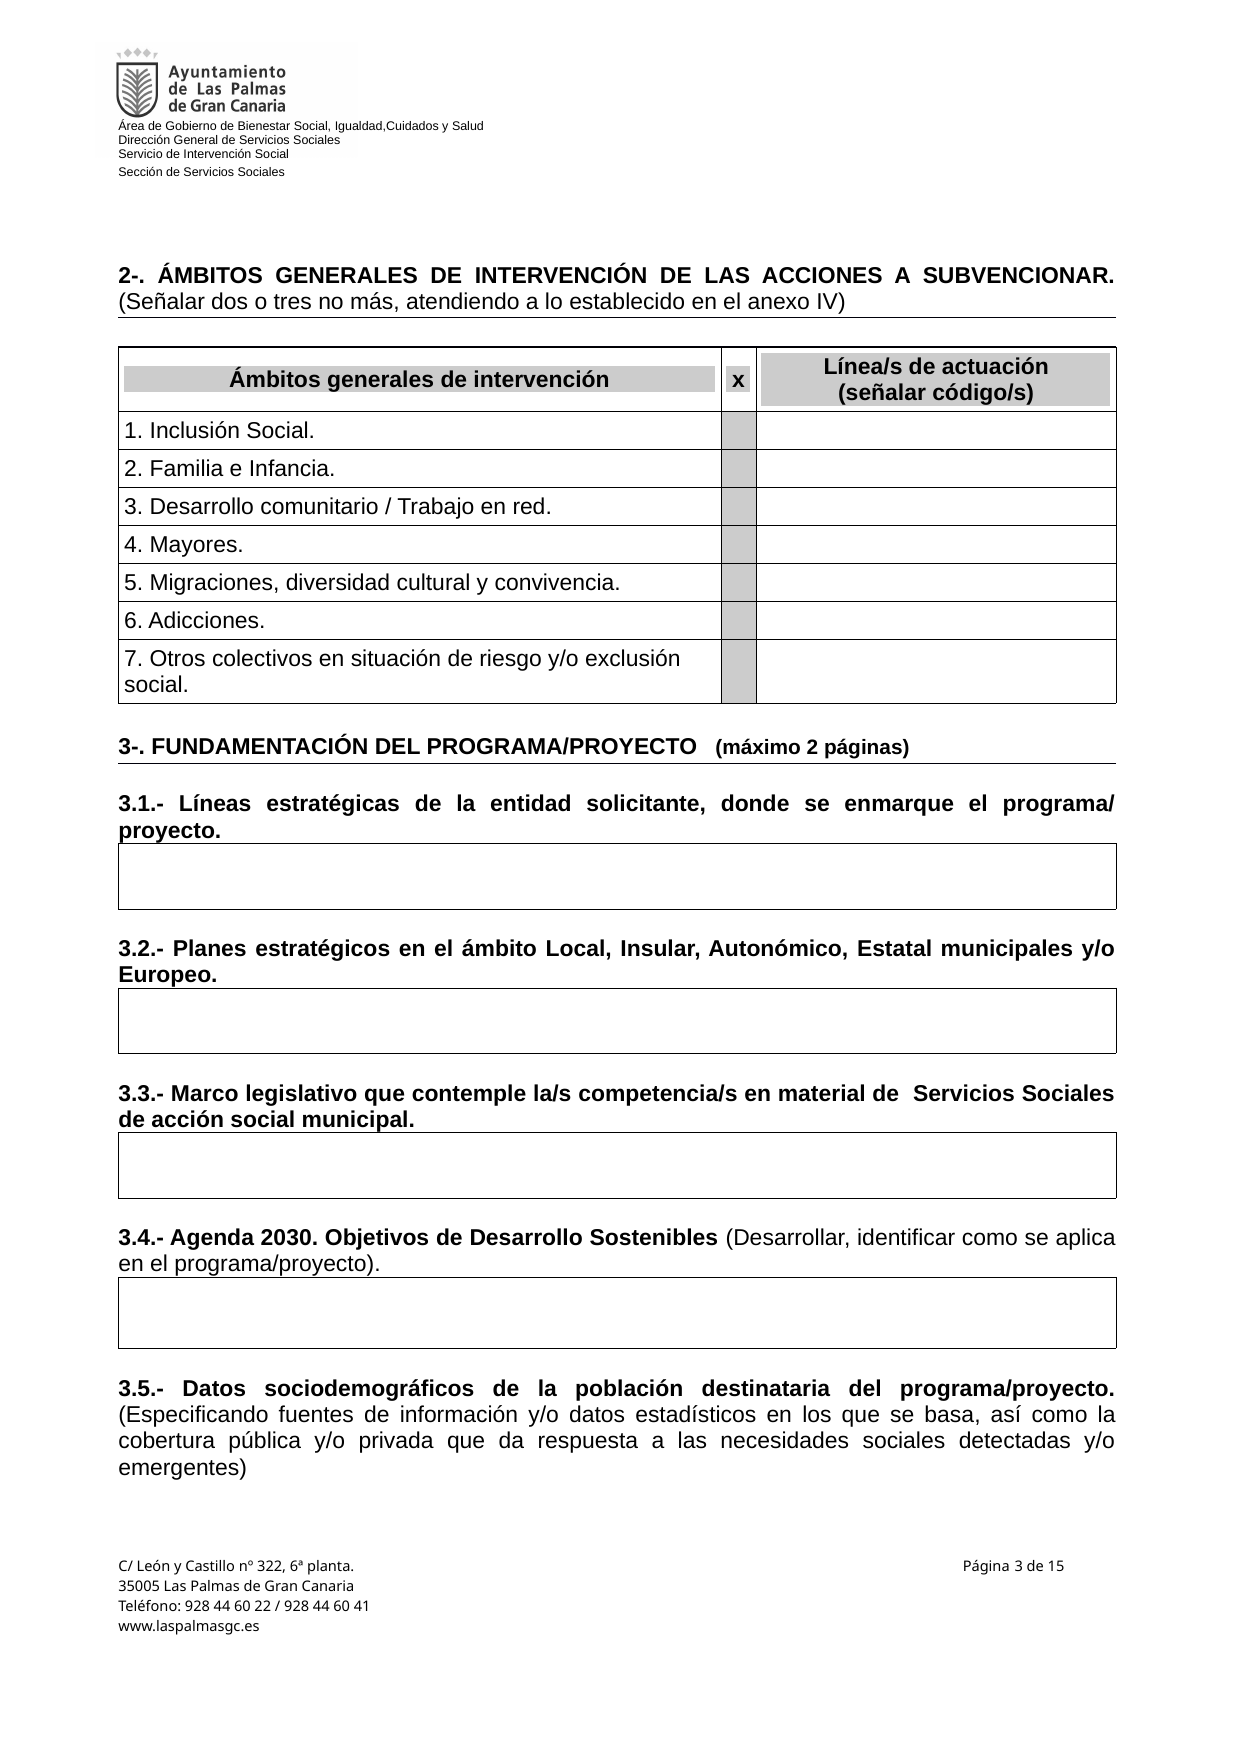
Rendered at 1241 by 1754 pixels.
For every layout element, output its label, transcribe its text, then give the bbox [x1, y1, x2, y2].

table_cell [722, 640, 756, 703]
table_header Línea/s de actuación (señalar código/s) [757, 348, 1116, 411]
table_cell [722, 602, 756, 639]
text 3.5.- Datos sociodemográficos de la población destinataria del programa/proyecto. (Especificando fuentes de información y/o datos estadísticos en los que se basa, así como la cobertura pública y/o privada que da respuesta a las necesidades sociales detectadas y/o emergentes) [118, 1374, 1116, 1480]
table_header [119, 844, 1116, 908]
table_cell [722, 450, 756, 487]
table_header Ámbitos generales de intervención [119, 348, 721, 411]
table_cell 4. Mayores. [119, 526, 721, 563]
table_cell [757, 450, 1116, 487]
table_cell 1. Inclusión Social. [119, 412, 721, 449]
table_cell 2. Familia e Infancia. [119, 450, 721, 487]
text 3-. FUNDAMENTACIÓN DEL PROGRAMA/PROYECTO (máximo 2 páginas) [118, 729, 1116, 763]
table_cell [722, 564, 756, 601]
text 2-. ÁMBITOS GENERALES DE INTERVENCIÓN DE LAS ACCIONES A SUBVENCIONAR. (Señalar dos o tres no más, atendiendo a lo establecido en el anexo IV) [118, 262, 1116, 317]
table_cell [722, 488, 756, 525]
table_cell 7. Otros colectivos en situación de riesgo y/o exclusión social. [119, 640, 721, 703]
text 3.3.- Marco legislativo que contemple la/s competencia/s en material de Servicios Sociales de acción social municipal. [118, 1079, 1116, 1132]
picture [95, 42, 358, 158]
text 3.2.- Planes estratégicos en el ámbito Local, Insular, Autonómico, Estatal municipales y/o Europeo. [118, 935, 1116, 988]
table_header [119, 989, 1116, 1053]
table_cell [757, 488, 1116, 525]
table_cell [722, 526, 756, 563]
table_cell 5. Migraciones, diversidad cultural y convivencia. [119, 564, 721, 601]
table_cell [757, 564, 1116, 601]
table_header [119, 1278, 1116, 1348]
text 3.4.- Agenda 2030. Objetivos de Desarrollo Sostenibles (Desarrollar, identificar como se aplica en el programa/proyecto). [118, 1224, 1116, 1277]
table_cell [722, 412, 756, 449]
text 3.1.- Líneas estratégicas de la entidad solicitante, donde se enmarque el programa/ proyecto. [118, 790, 1116, 843]
table_cell [757, 412, 1116, 449]
table_cell [757, 602, 1116, 639]
table_cell 6. Adicciones. [119, 602, 721, 639]
table_cell [757, 526, 1116, 563]
table_header x [722, 348, 756, 411]
table_header [119, 1133, 1116, 1198]
table_cell [757, 640, 1116, 703]
table_cell 3. Desarrollo comunitario / Trabajo en red. [119, 488, 721, 525]
